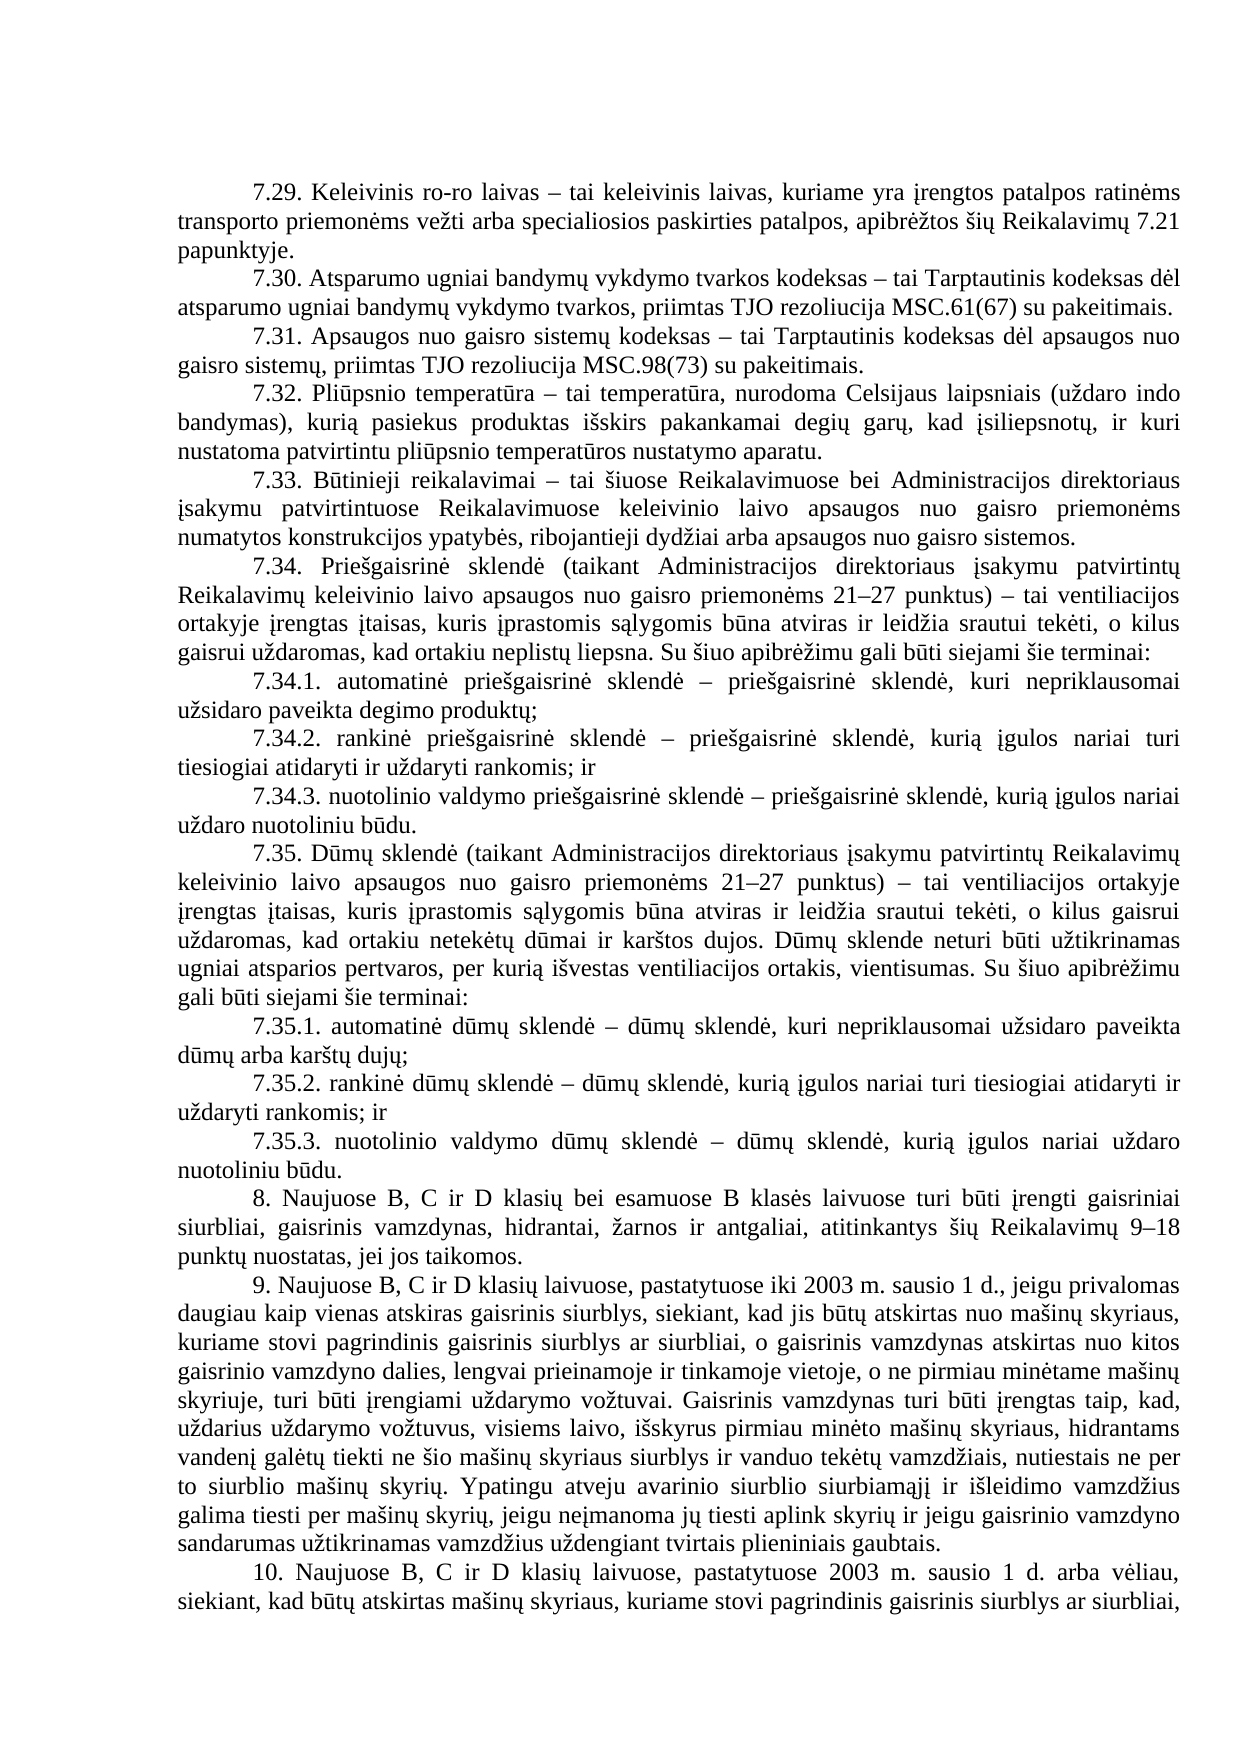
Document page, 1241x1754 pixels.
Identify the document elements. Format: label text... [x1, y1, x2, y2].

text 10. Naujuose B, C ir D klasių laivuose, pastatytuose 2003 m. sausio 1 d. arba vėliau, siekiant, kad būtų atskirtas mašinų skyriaus, kuriame stovi pagrindinis gaisrinis siurblys ar siurbliai, [177, 1557, 1181, 1615]
text 7.33. Būtinieji reikalavimai – tai šiuose Reikalavimuose bei Administracijos direktoriaus įsakymu patvirtintuose Reikalavimuose keleivinio laivo apsaugos nuo gaisro priemonėms numatytos konstrukcijos ypatybės, ribojantieji dydžiai arba apsaugos nuo gaisro sistemos. [177, 465, 1181, 551]
text 7.32. Pliūpsnio temperatūra – tai temperatūra, nurodoma Celsijaus laipsniais (uždaro indo bandymas), kurią pasiekus produktas išskirs pakankamai degių garų, kad įsiliepsnotų, ir kuri nustatoma patvirtintu pliūpsnio temperatūros nustatymo aparatu. [177, 378, 1181, 465]
text 7.31. Apsaugos nuo gaisro sistemų kodeksas – tai Tarptautinis kodeksas dėl apsaugos nuo gaisro sistemų, priimtas TJO rezoliucija MSC.98(73) su pakeitimais. [177, 321, 1181, 378]
text 7.34.3. nuotolinio valdymo priešgaisrinė sklendė – priešgaisrinė sklendė, kurią įgulos nariai uždaro nuotoliniu būdu. [177, 781, 1181, 838]
text 7.35.3. nuotolinio valdymo dūmų sklendė – dūmų sklendė, kurią įgulos nariai uždaro nuotoliniu būdu. [177, 1126, 1181, 1183]
text 7.34. Priešgaisrinė sklendė (taikant Administracijos direktoriaus įsakymu patvirtintų Reikalavimų keleivinio laivo apsaugos nuo gaisro priemonėms 21–27 punktus) – tai ventiliacijos ortakyje įrengtas įtaisas, kuris įprastomis sąlygomis būna atviras ir leidžia srautui tekėti, o kilus gaisrui uždaromas, kad ortakiu neplistų liepsna. Su šiuo apibrėžimu gali būti siejami šie terminai: [177, 551, 1181, 666]
text 8. Naujuose B, C ir D klasių bei esamuose B klasės laivuose turi būti įrengti gaisriniai siurbliai, gaisrinis vamzdynas, hidrantai, žarnos ir antgaliai, atitinkantys šių Reikalavimų 9–18 punktų nuostatas, jei jos taikomos. [177, 1183, 1181, 1270]
text 7.29. Keleivinis ro-ro laivas – tai keleivinis laivas, kuriame yra įrengtos patalpos ratinėms transporto priemonėms vežti arba specialiosios paskirties patalpos, apibrėžtos šių Reikalavimų 7.21 papunktyje. [177, 177, 1181, 263]
text 7.34.1. automatinė priešgaisrinė sklendė – priešgaisrinė sklendė, kuri nepriklausomai užsidaro paveikta degimo produktų; [177, 666, 1181, 723]
text 7.34.2. rankinė priešgaisrinė sklendė – priešgaisrinė sklendė, kurią įgulos nariai turi tiesiogiai atidaryti ir uždaryti rankomis; ir [177, 723, 1181, 781]
text 7.35. Dūmų sklendė (taikant Administracijos direktoriaus įsakymu patvirtintų Reikalavimų keleivinio laivo apsaugos nuo gaisro priemonėms 21–27 punktus) – tai ventiliacijos ortakyje įrengtas įtaisas, kuris įprastomis sąlygomis būna atviras ir leidžia srautui tekėti, o kilus gaisrui uždaromas, kad ortakiu netekėtų dūmai ir karštos dujos. Dūmų sklende neturi būti užtikrinamas ugniai atsparios pertvaros, per kurią išvestas ventiliacijos ortakis, vientisumas. Su šiuo apibrėžimu gali būti siejami šie terminai: [177, 838, 1181, 1011]
text 9. Naujuose B, C ir D klasių laivuose, pastatytuose iki 2003 m. sausio 1 d., jeigu privalomas daugiau kaip vienas atskiras gaisrinis siurblys, siekiant, kad jis būtų atskirtas nuo mašinų skyriaus, kuriame stovi pagrindinis gaisrinis siurblys ar siurbliai, o gaisrinis vamzdynas atskirtas nuo kitos gaisrinio vamzdyno dalies, lengvai prieinamoje ir tinkamoje vietoje, o ne pirmiau minėtame mašinų skyriuje, turi būti įrengiami uždarymo vožtuvai. Gaisrinis vamzdynas turi būti įrengtas taip, kad, uždarius uždarymo vožtuvus, visiems laivo, išskyrus pirmiau minėto mašinų skyriaus, hidrantams vandenį galėtų tiekti ne šio mašinų skyriaus siurblys ir vanduo tekėtų vamzdžiais, nutiestais ne per to siurblio mašinų skyrių. Ypatingu atveju avarinio siurblio siurbiamąjį ir išleidimo vamzdžius galima tiesti per mašinų skyrių, jeigu neįmanoma jų tiesti aplink skyrių ir jeigu gaisrinio vamzdyno sandarumas užtikrinamas vamzdžius uždengiant tvirtais plieniniais gaubtais. [177, 1270, 1181, 1557]
text 7.35.1. automatinė dūmų sklendė – dūmų sklendė, kuri nepriklausomai užsidaro paveikta dūmų arba karštų dujų; [177, 1011, 1181, 1068]
text 7.30. Atsparumo ugniai bandymų vykdymo tvarkos kodeksas – tai Tarptautinis kodeksas dėl atsparumo ugniai bandymų vykdymo tvarkos, priimtas TJO rezoliucija MSC.61(67) su pakeitimais. [177, 263, 1181, 321]
text 7.35.2. rankinė dūmų sklendė – dūmų sklendė, kurią įgulos nariai turi tiesiogiai atidaryti ir uždaryti rankomis; ir [177, 1068, 1181, 1126]
